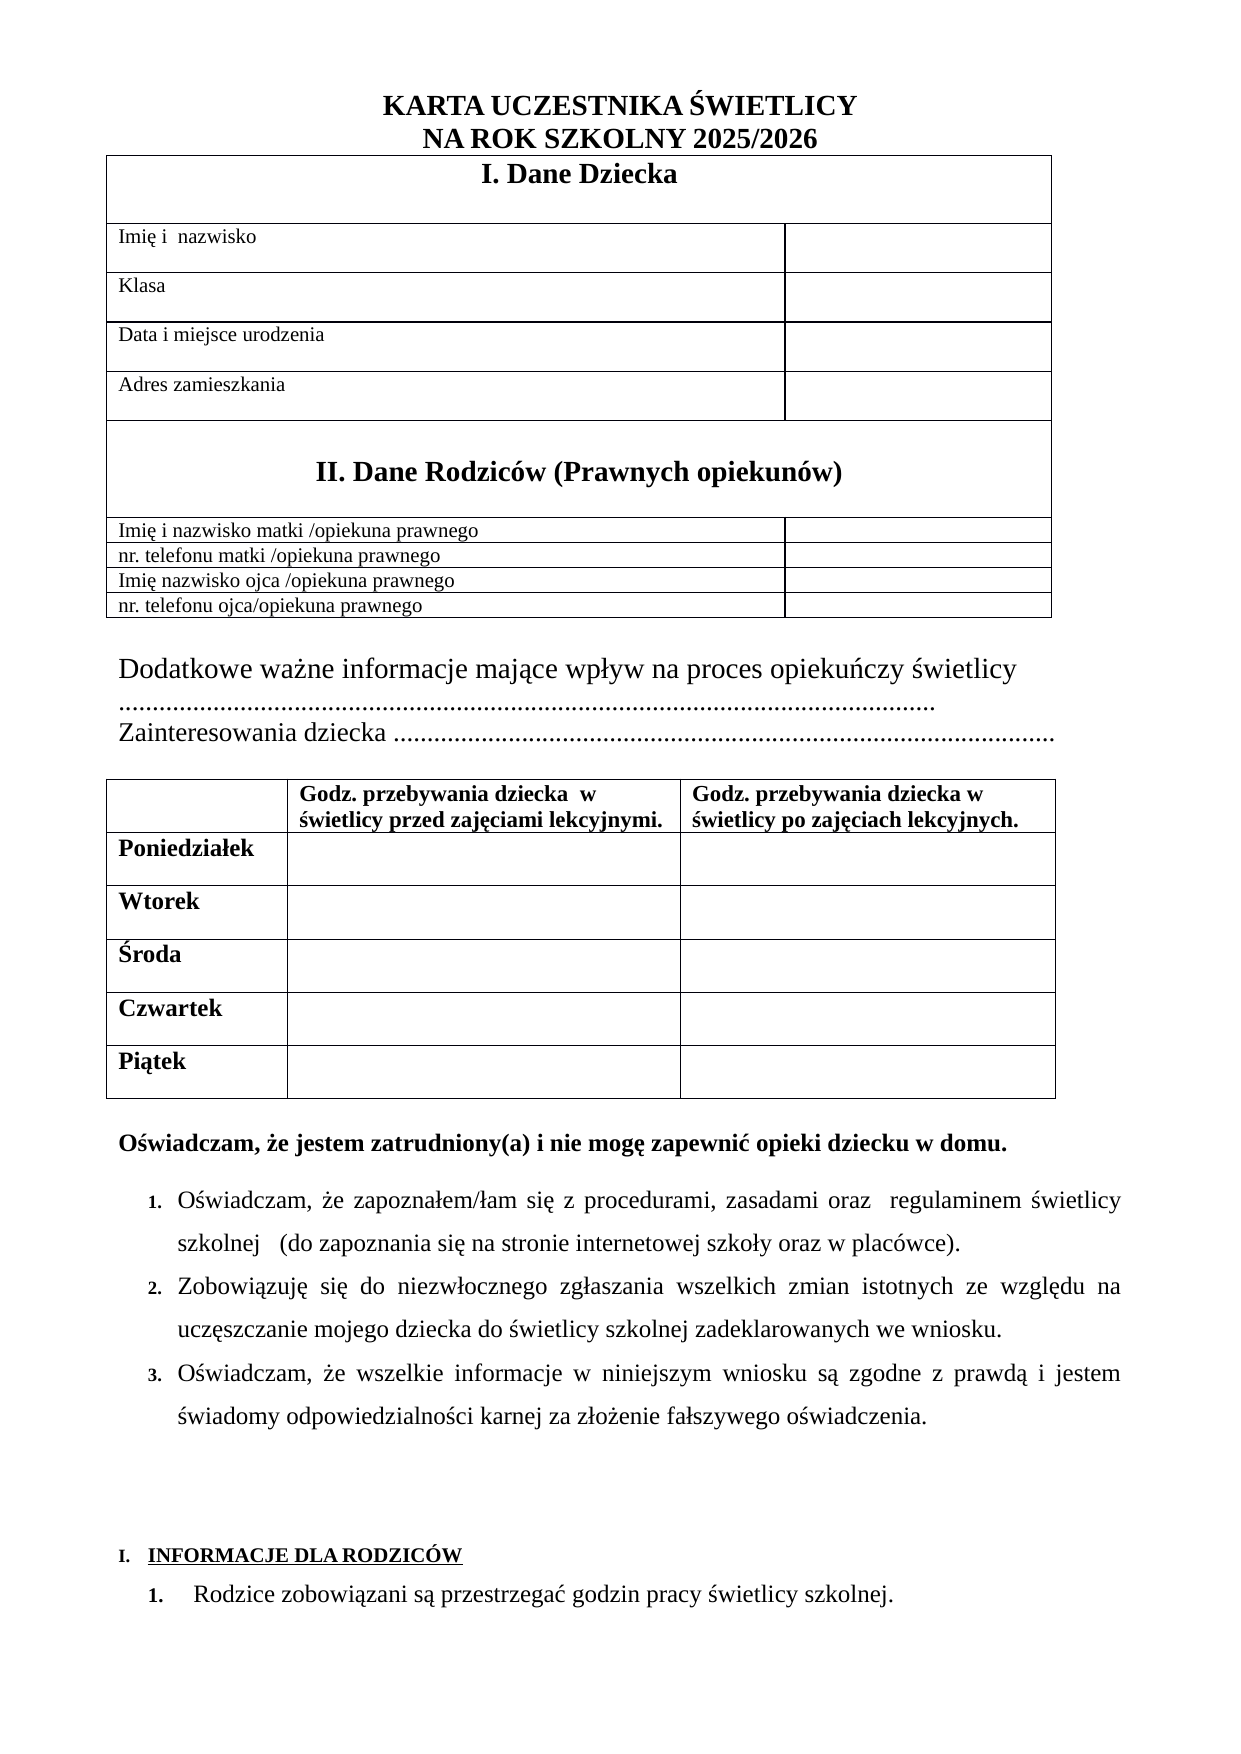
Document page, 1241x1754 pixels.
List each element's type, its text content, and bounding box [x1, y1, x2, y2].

table_cell Data i miejsce urodzenia [107, 323, 784, 371]
table_cell Czwartek [107, 993, 287, 1045]
table_cell [681, 1046, 1055, 1098]
text Zainteresowania dziecka .................................................................................................. [118, 716, 1122, 747]
list Zobowiązuję się do niezwłocznego zgłaszania wszelkich zmian istotnych ze względu na uczęszczanie mojego dziecka do świetlicy szkolnej zadeklarowanych we wniosku. [148, 1271, 1122, 1343]
text Dodatkowe ważne informacje mające wpływ na proces opiekuńczy świetlicy ......................................................................................................................... [118, 652, 1122, 716]
table_header Godz. przebywania dziecka w świetlicy przed zajęciami lekcyjnymi. [288, 780, 680, 832]
text KARTA UCZESTNIKA ŚWIETLICY [118, 88, 1122, 121]
list Rodzice zobowiązani są przestrzegać godzin pracy świetlicy szkolnej. [148, 1579, 1122, 1607]
table_cell [288, 993, 680, 1045]
text Oświadczam, że jestem zatrudniony(a) i nie mogę zapewnić opieki dziecku w domu. [118, 1128, 1122, 1156]
table_cell [786, 372, 1051, 420]
table_cell [681, 886, 1055, 938]
table_cell [288, 1046, 680, 1098]
list Oświadczam, że wszelkie informacje w niniejszym wniosku są zgodne z prawdą i jestem świadomy odpowiedzialności karnej za złożenie fałszywego oświadczenia. [148, 1358, 1122, 1429]
table_header Godz. przebywania dziecka w świetlicy po zajęciach lekcyjnych. [681, 780, 1055, 832]
table_cell [786, 568, 1051, 592]
table_cell Imię i nazwisko matki /opiekuna prawnego [107, 518, 784, 542]
table_cell [288, 886, 680, 938]
table_cell Klasa [107, 273, 784, 321]
table_cell Poniedziałek [107, 833, 287, 885]
table_cell [681, 940, 1055, 992]
table_cell [786, 518, 1051, 542]
table_cell nr. telefonu ojca/opiekuna prawnego [107, 593, 784, 617]
list INFORMACJE DLA RODZICÓW [118, 1543, 1122, 1567]
text NA ROK SZKOLNY 2025/2026 [118, 121, 1122, 155]
table_cell [681, 833, 1055, 885]
table_cell [786, 273, 1051, 321]
table_header I. Dane Dziecka [107, 156, 1051, 223]
table_cell [681, 993, 1055, 1045]
table_cell Adres zamieszkania [107, 372, 784, 420]
table_cell [786, 323, 1051, 371]
list Oświadczam, że zapoznałem/łam się z procedurami, zasadami oraz regulaminem świetlicy szkolnej (do zapoznania się na stronie internetowej szkoły oraz w placówce). [148, 1185, 1122, 1257]
table_cell [786, 593, 1051, 617]
table_cell Wtorek [107, 886, 287, 938]
table_cell [288, 940, 680, 992]
table_cell [288, 833, 680, 885]
table_cell Imię i nazwisko [107, 224, 784, 272]
table_cell Piątek [107, 1046, 287, 1098]
table_cell Imię nazwisko ojca /opiekuna prawnego [107, 568, 784, 592]
table_cell Środa [107, 940, 287, 992]
table_cell II. Dane Rodziców (Prawnych opiekunów) [107, 421, 1051, 517]
table_cell nr. telefonu matki /opiekuna prawnego [107, 543, 784, 567]
table_cell [786, 543, 1051, 567]
table_cell [786, 224, 1051, 272]
table_header [107, 780, 287, 832]
